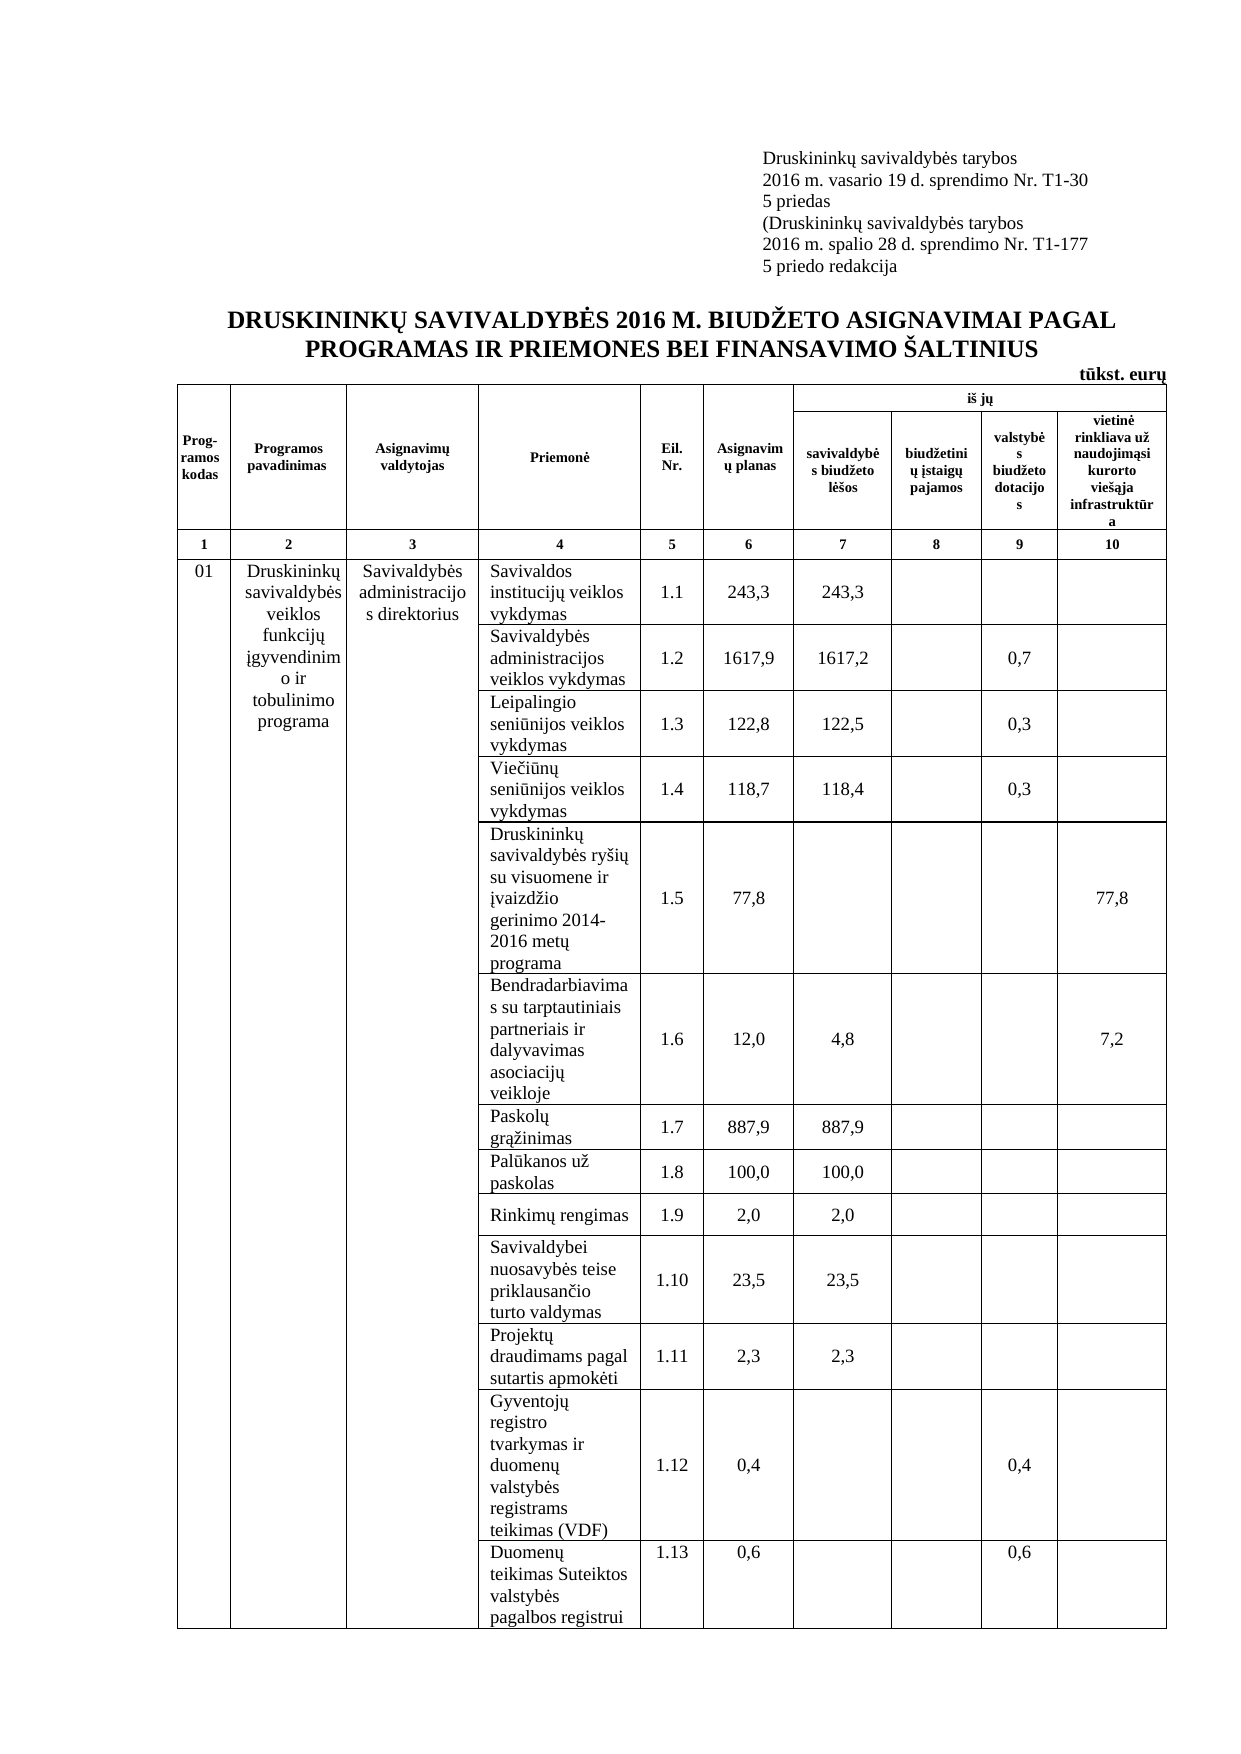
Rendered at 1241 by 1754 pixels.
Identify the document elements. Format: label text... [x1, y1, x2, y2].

table_cell 01 [178, 560, 230, 1628]
table_cell [982, 1105, 1057, 1149]
table_cell 8 [892, 530, 981, 558]
table_cell 243,3 [794, 560, 891, 624]
table_cell 887,9 [794, 1105, 891, 1149]
table_cell 4 [479, 530, 640, 558]
table_cell [1058, 1150, 1166, 1193]
table_cell [892, 1390, 981, 1540]
table_header Asignavimų valdytojas [347, 385, 478, 529]
table_cell Viečiūnų seniūnijos veiklos vykdymas [479, 757, 640, 821]
table_cell 100,0 [794, 1150, 891, 1193]
table_cell 1 [178, 530, 230, 558]
table_header Priemonė [479, 385, 640, 529]
table_cell 1.8 [641, 1150, 703, 1193]
table_cell Savivaldos institucijų veiklos vykdymas [479, 560, 640, 624]
table_cell 100,0 [704, 1150, 793, 1193]
table_cell 1617,2 [794, 625, 891, 690]
table_cell [892, 560, 981, 624]
table_cell Gyventojų registro tvarkymas ir duomenų valstybės registrams teikimas (VDF) [479, 1390, 640, 1540]
table_cell [892, 974, 981, 1104]
table_cell [982, 823, 1057, 973]
table_cell 12,0 [704, 974, 793, 1104]
table_cell 1617,9 [704, 625, 793, 690]
table_cell Savivaldybei nuosavybės teise priklausančio turto valdymas [479, 1236, 640, 1323]
table_cell [794, 1390, 891, 1540]
table_cell 77,8 [1058, 823, 1166, 973]
table_cell 4,8 [794, 974, 891, 1104]
table_cell Druskininkų savivaldybės veiklos funkcijų įgyvendinimo ir tobulinimo programa [231, 560, 346, 1628]
table_cell [1058, 1541, 1166, 1628]
table_cell [892, 1541, 981, 1628]
table_cell 7 [794, 530, 891, 558]
table_cell [794, 823, 891, 973]
table_cell 1.5 [641, 823, 703, 973]
table_header Asignavimų planas [704, 385, 793, 529]
table_cell [982, 1324, 1057, 1388]
table_cell [1058, 625, 1166, 690]
table_cell [892, 1150, 981, 1193]
table_cell Duomenų teikimas Suteiktos valstybės pagalbos registrui [479, 1541, 640, 1628]
table_cell [1058, 757, 1166, 821]
table_header Programos pavadinimas [231, 385, 346, 529]
table_cell 243,3 [704, 560, 793, 624]
table_cell 122,5 [794, 691, 891, 756]
table_header iš jų [794, 385, 1166, 411]
table_cell [982, 974, 1057, 1104]
table_cell 1.9 [641, 1194, 703, 1235]
table_cell Paskolų grąžinimas [479, 1105, 640, 1149]
text 5 priedo redakcija [290, 255, 1166, 276]
table_cell 887,9 [704, 1105, 793, 1149]
table_cell [892, 1105, 981, 1149]
table_cell [892, 1324, 981, 1388]
table_cell valstybės biudžeto dotacijos [982, 412, 1057, 529]
table_cell 1.10 [641, 1236, 703, 1323]
table_cell 118,4 [794, 757, 891, 821]
table_cell 2,0 [704, 1194, 793, 1235]
table_cell [1058, 560, 1166, 624]
table_cell 1.11 [641, 1324, 703, 1388]
text tūkst. eurų [177, 362, 1166, 384]
table_cell [982, 1236, 1057, 1323]
table_cell 5 [641, 530, 703, 558]
table_cell [1058, 1105, 1166, 1149]
table_cell [1058, 691, 1166, 756]
table_cell 122,8 [704, 691, 793, 756]
table_cell 9 [982, 530, 1057, 558]
table_cell [892, 757, 981, 821]
table_cell 23,5 [704, 1236, 793, 1323]
table_cell Rinkimų rengimas [479, 1194, 640, 1235]
table_cell 1.12 [641, 1390, 703, 1540]
table_cell [1058, 1390, 1166, 1540]
table_cell savivaldybės biudžeto lėšos [794, 412, 891, 529]
table_cell 0,4 [704, 1390, 793, 1540]
table_cell 2 [231, 530, 346, 558]
table_cell 1.3 [641, 691, 703, 756]
table_cell 0,6 [704, 1541, 793, 1628]
table_cell [892, 1194, 981, 1235]
table_cell Leipalingio seniūnijos veiklos vykdymas [479, 691, 640, 756]
table_header Eil. Nr. [641, 385, 703, 529]
table_cell 1.2 [641, 625, 703, 690]
table_cell 0,3 [982, 757, 1057, 821]
table_header Prog-ramos kodas [178, 385, 230, 529]
table_cell [982, 1194, 1057, 1235]
table_cell 0,3 [982, 691, 1057, 756]
table_cell Projektų draudimams pagal sutartis apmokėti [479, 1324, 640, 1388]
table_cell 7,2 [1058, 974, 1166, 1104]
text 2016 m. spalio 28 d. sprendimo Nr. T1-177 [290, 233, 1166, 255]
table_cell Savivaldybės administracijos direktorius [347, 560, 478, 1628]
table_cell [892, 823, 981, 973]
table_cell 10 [1058, 530, 1166, 558]
table_cell 23,5 [794, 1236, 891, 1323]
table_cell 0,4 [982, 1390, 1057, 1540]
table_cell [794, 1541, 891, 1628]
table_cell biudžetinių įstaigų pajamos [892, 412, 981, 529]
table_cell 0,6 [982, 1541, 1057, 1628]
text Druskininkų savivaldybės tarybos [477, 147, 1166, 168]
table_cell [892, 691, 981, 756]
text 2016 m. vasario 19 d. sprendimo Nr. T1-30 [290, 168, 1166, 190]
table_cell 1.7 [641, 1105, 703, 1149]
table_cell 1.6 [641, 974, 703, 1104]
text 5 priedas [290, 190, 1166, 212]
table_cell Palūkanos už paskolas [479, 1150, 640, 1193]
table_cell [982, 560, 1057, 624]
table_cell vietinė rinkliava už naudojimąsi kurorto viešąja infrastruktūra [1058, 412, 1166, 529]
table_cell 0,7 [982, 625, 1057, 690]
table_cell 2,3 [794, 1324, 891, 1388]
table_cell 2,0 [794, 1194, 891, 1235]
table_cell 1.13 [641, 1541, 703, 1628]
table_cell 6 [704, 530, 793, 558]
table_cell Bendradarbiavimas su tarptautiniais partneriais ir dalyvavimas asociacijų veikloje [479, 974, 640, 1104]
table_cell Savivaldybės administracijos veiklos vykdymas [479, 625, 640, 690]
table_cell 3 [347, 530, 478, 558]
text DRUSKININKŲ SAVIVALDYBĖS 2016 M. BIUDŽETO ASIGNAVIMAI PAGAL PROGRAMAS IR PRIEMONES BEI FINANSAVIMO ŠALTINIUS [177, 305, 1166, 362]
table_cell 118,7 [704, 757, 793, 821]
table_cell [892, 1236, 981, 1323]
table_cell 1.4 [641, 757, 703, 821]
table_cell [1058, 1194, 1166, 1235]
table_cell 1.1 [641, 560, 703, 624]
table_cell 2,3 [704, 1324, 793, 1388]
table_cell 77,8 [704, 823, 793, 973]
table_cell Druskininkų savivaldybės ryšių su visuomene ir įvaizdžio gerinimo 2014-2016 metų programa [479, 823, 640, 973]
table_cell [982, 1150, 1057, 1193]
table_cell [1058, 1324, 1166, 1388]
table_cell [1058, 1236, 1166, 1323]
table_cell [892, 625, 981, 690]
text (Druskininkų savivaldybės tarybos [290, 212, 1166, 233]
